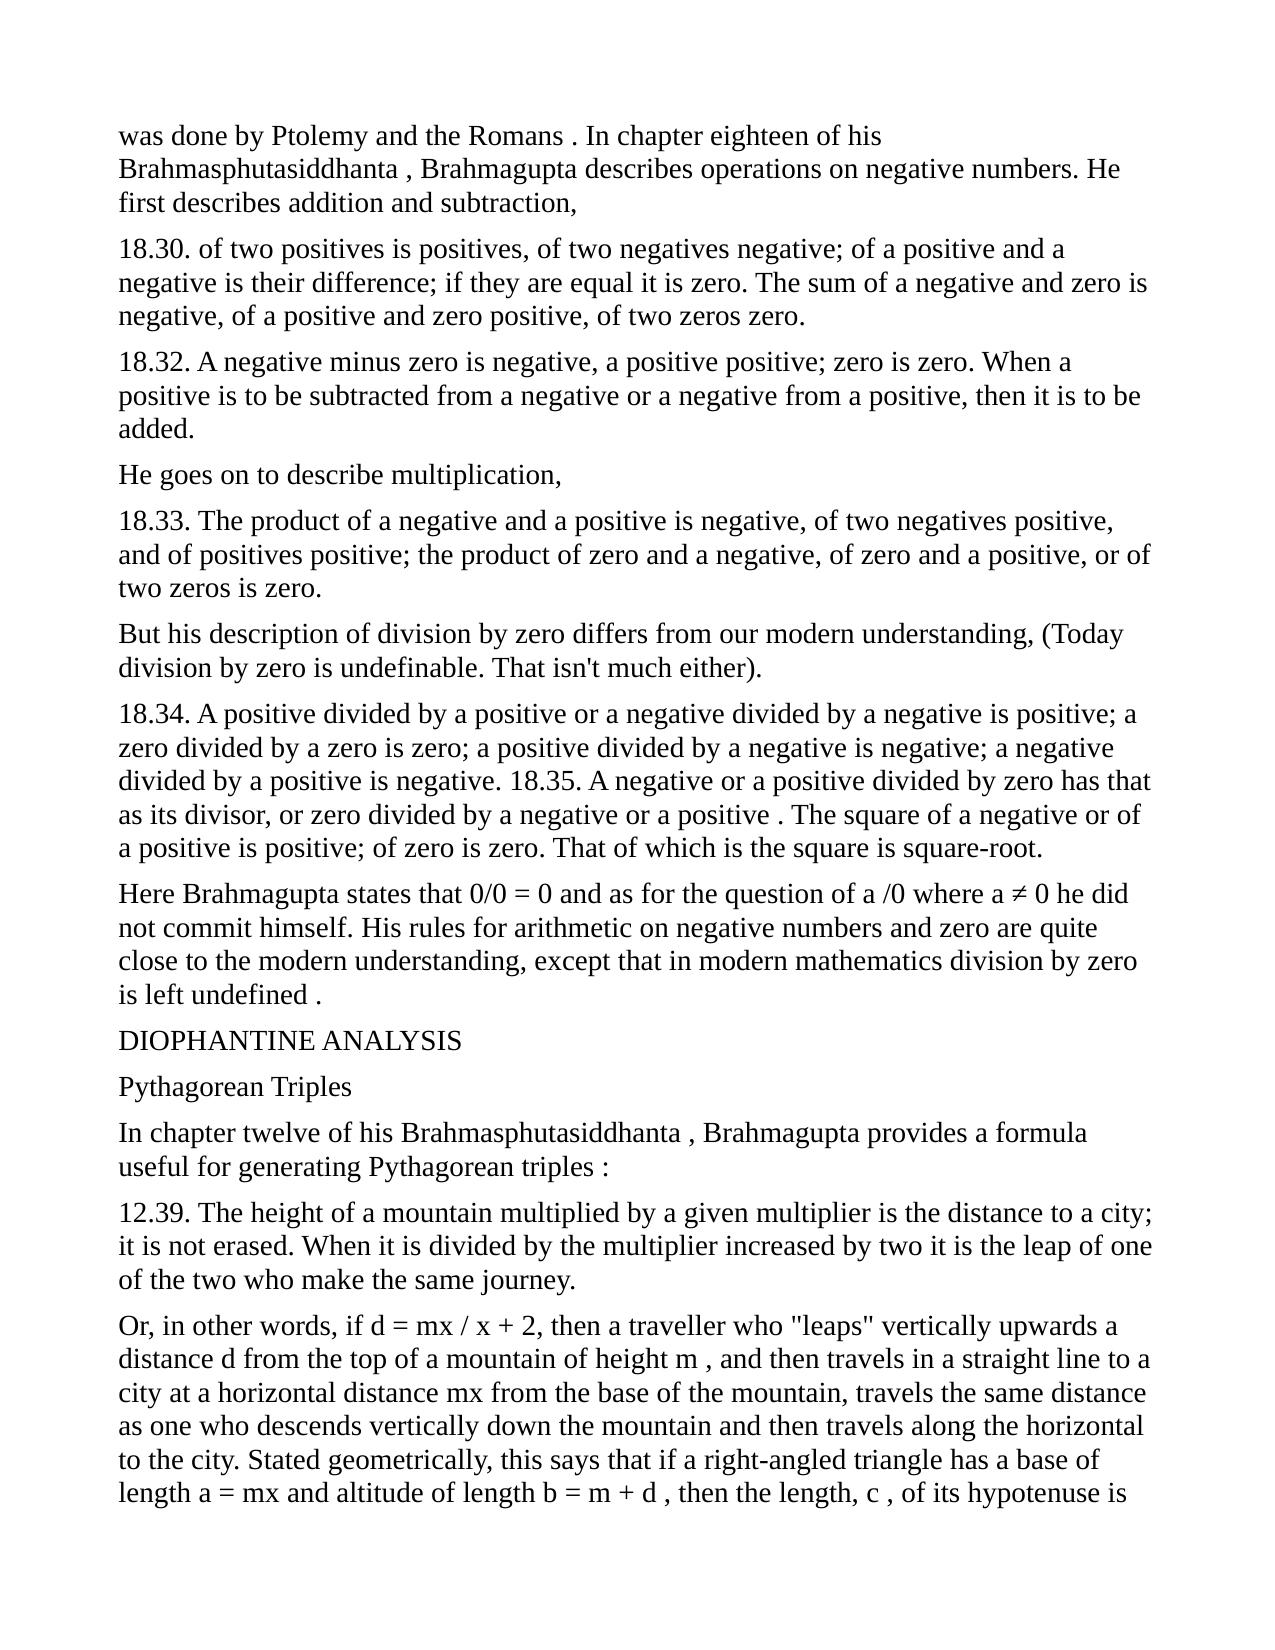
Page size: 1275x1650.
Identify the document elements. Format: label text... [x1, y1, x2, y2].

text Pythagorean Triples [118, 1069, 1157, 1103]
text In chapter twelve of his Brahmasphutasiddhanta , Brahmagupta provides a formula useful for generating Pythagorean triples : [118, 1115, 1157, 1182]
text 12.39. The height of a mountain multiplied by a given multiplier is the distance to a city; it is not erased. When it is divided by the multiplier increased by two it is the leap of one of the two who make the same journey. [118, 1195, 1157, 1295]
text But his description of division by zero differs from our modern understanding, (Today division by zero is undefinable. That isn't much either). [118, 617, 1157, 684]
text 18.33. The product of a negative and a positive is negative, of two negatives positive, and of positives positive; the product of zero and a negative, of zero and a positive, or of two zeros is zero. [118, 503, 1157, 604]
text 18.34. A positive divided by a positive or a negative divided by a negative is positive; a zero divided by a zero is zero; a positive divided by a negative is negative; a negative divided by a positive is negative. 18.35. A negative or a positive divided by zero has that as its divisor, or zero divided by a negative or a positive . The square of a negative or of a positive is positive; of zero is zero. That of which is the square is square-root. [118, 696, 1157, 864]
text 18.32. A negative minus zero is negative, a positive positive; zero is zero. When a positive is to be subtracted from a negative or a negative from a positive, then it is to be added. [118, 344, 1157, 445]
text Or, in other words, if d = mx / x + 2, then a traveller who "leaps" vertically upwards a distance d from the top of a mountain of height m , and then travels in a straight line to a city at a horizontal distance mx from the base of the mountain, travels the same distance as one who descends vertically down the mountain and then travels along the horizontal to the city. Stated geometrically, this says that if a right-angled triangle has a base of length a = mx and altitude of length b = m + d , then the length, c , of its hypotenuse is [118, 1308, 1157, 1509]
text He goes on to describe multiplication, [118, 457, 1157, 491]
text Here Brahmagupta states that 0/0 = 0 and as for the question of a /0 where a ≠ 0 he did not commit himself. His rules for arithmetic on negative numbers and zero are quite close to the modern understanding, except that in modern mathematics division by zero is left undefined . [118, 876, 1157, 1011]
text 18.30. of two positives is positives, of two negatives negative; of a positive and a negative is their difference; if they are equal it is zero. The sum of a negative and zero is negative, of a positive and zero positive, of two zeros zero. [118, 231, 1157, 332]
text DIOPHANTINE ANALYSIS [118, 1023, 1157, 1057]
text was done by Ptolemy and the Romans . In chapter eighteen of his Brahmasphutasiddhanta , Brahmagupta describes operations on negative numbers. He first describes addition and subtraction, [118, 118, 1157, 219]
